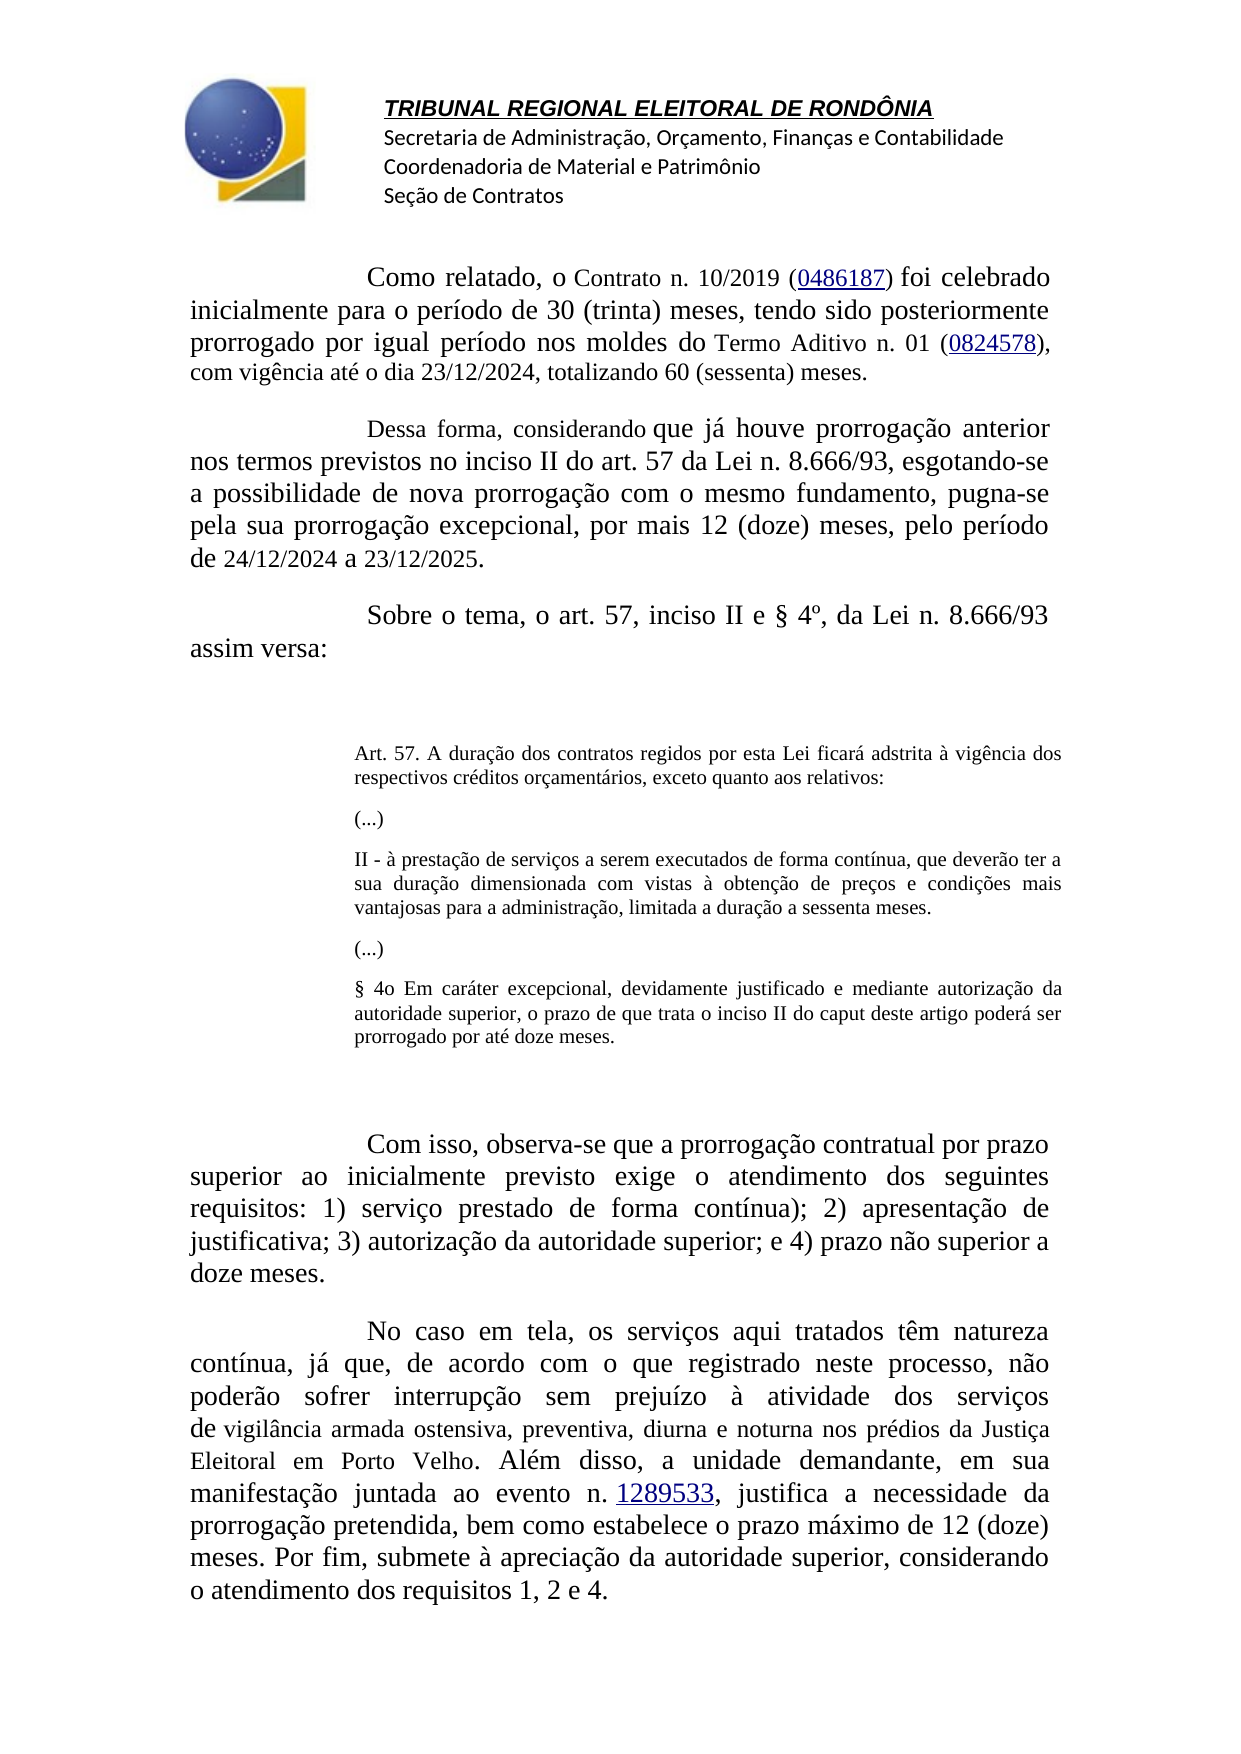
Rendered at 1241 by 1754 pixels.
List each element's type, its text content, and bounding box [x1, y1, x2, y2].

text Art. 57. A duração dos contratos regidos por esta Lei ficará adstrita à vigência dos respectivos créditos orçamentários, exceto quanto aos relativos: [354, 741, 1063, 789]
text (...) [354, 936, 1063, 960]
text Dessa forma, considerando que já houve prorrogação anterior nos termos previstos no inciso II do art. 57 da Lei n. 8.666/93, esgotando-se a possibilidade de nova prorrogação com o mesmo fundamento, pugna-se pela sua prorrogação excepcional, por mais 12 (doze) meses, pelo período de 24/12/2024 a 23/12/2025. [190, 411, 1051, 573]
text § 4o Em caráter excepcional, devidamente justificado e mediante autorização da autoridade superior, o prazo de que trata o inciso II do caput deste artigo poderá ser prorrogado por até doze meses. [354, 976, 1063, 1048]
text Como relatado, o Contrato n. 10/2019 (0486187) foi celebrado inicialmente para o período de 30 (trinta) meses, tendo sido posteriormente prorrogado por igual período nos moldes do Termo Aditivo n. 01 (0824578), com vigência até o dia 23/12/2024, totalizando 60 (sessenta) meses. [190, 260, 1051, 386]
text (...) [354, 806, 1063, 830]
text Com isso, observa-se que a prorrogação contratual por prazo superior ao inicialmente previsto exige o atendimento dos seguintes requisitos: 1) serviço prestado de forma contínua); 2) apresentação de justificativa; 3) autorização da autoridade superior; e 4) prazo não superior a doze meses. [190, 1127, 1051, 1289]
text II - à prestação de serviços a serem executados de forma contínua, que deverão ter a sua duração dimensionada com vistas à obtenção de preços e condições mais vantajosas para a administração, limitada a duração a sessenta meses. [354, 847, 1063, 919]
text No caso em tela, os serviços aqui tratados têm natureza contínua, já que, de acordo com o que registrado neste processo, não poderão sofrer interrupção sem prejuízo à atividade dos serviços de vigilância armada ostensiva, preventiva, diurna e noturna nos prédios da Justiça Eleitoral em Porto Velho. Além disso, a unidade demandante, em sua manifestação juntada ao evento n. 1289533, justifica a necessidade da prorrogação pretendida, bem como estabelece o prazo máximo de 12 (doze) meses. Por fim, submete à apreciação da autoridade superior, considerando o atendimento dos requisitos 1, 2 e 4. [190, 1314, 1051, 1605]
text Sobre o tema, o art. 57, inciso II e § 4º, da Lei n. 8.666/93 assim versa: [190, 598, 1051, 663]
